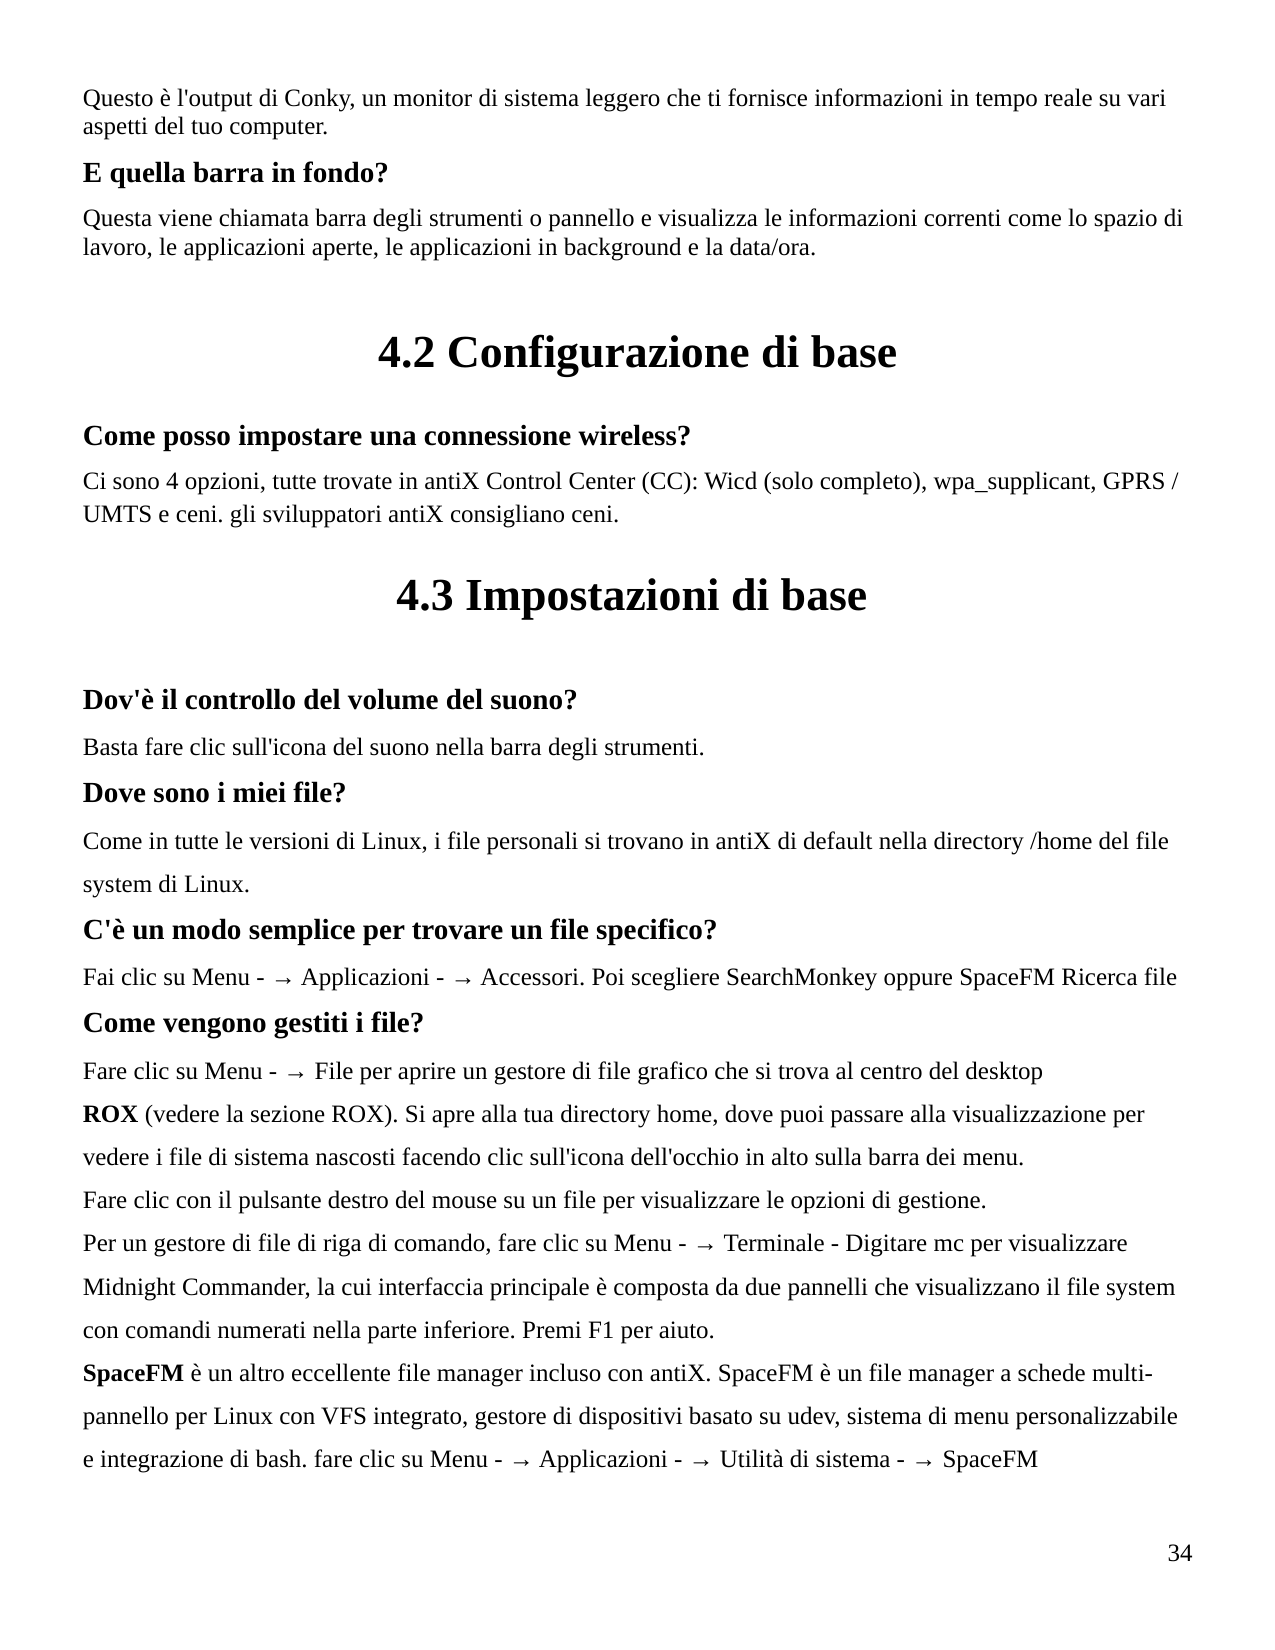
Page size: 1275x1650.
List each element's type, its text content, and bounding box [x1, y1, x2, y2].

text Dove sono i miei file? [83, 776, 1192, 809]
text Fare clic con il pulsante destro del mouse su un file per visualizzare le opzioni di gestione. [83, 1185, 1192, 1214]
text Per un gestore di file di riga di comando, fare clic su Menu - → Terminale - Digitare mc per visualizzare Midnight Commander, la cui interfaccia principale è composta da due pannelli che visualizzano il file system con comandi numerati nella parte inferiore. Premi F1 per aiuto. [83, 1228, 1192, 1343]
text Basta fare clic sull'icona del suono nella barra degli strumenti. [83, 732, 1192, 761]
text Questa viene chiamata barra degli strumenti o pannello e visualizza le informazioni correnti come lo spazio di lavoro, le applicazioni aperte, le applicazioni in background e la data/ora. [83, 203, 1192, 260]
subtitle 4.2 Configurazione di base [83, 324, 1192, 377]
text Come vengono gestiti i file? [83, 1006, 1192, 1039]
text Fare clic su Menu - → File per aprire un gestore di file grafico che si trova al centro del desktop [83, 1056, 1192, 1085]
text Fai clic su Menu - → Applicazioni - → Accessori. Poi scegliere SearchMonkey oppure SpaceFM Ricerca file [83, 962, 1192, 991]
text SpaceFM è un altro eccellente file manager incluso con antiX. SpaceFM è un file manager a schede multi-pannello per Linux con VFS integrato, gestore di dispositivi basato su udev, sistema di menu personalizzabile e integrazione di bash. fare clic su Menu - → Applicazioni - → Utilità di sistema - → SpaceFM [83, 1358, 1192, 1473]
text Ci sono 4 opzioni, tutte trovate in antiX Control Center (CC): Wicd (solo completo), wpa_supplicant, GPRS / UMTS e ceni. gli sviluppatori antiX consigliano ceni. [83, 466, 1192, 528]
text E quella barra in fondo? [83, 155, 1192, 188]
subtitle 4.3 Impostazioni di base [83, 568, 1192, 621]
text Dov'è il controllo del volume del suono? [83, 682, 1192, 716]
text C'è un modo semplice per trovare un file specifico? [83, 912, 1192, 946]
text Questo è l'output di Conky, un monitor di sistema leggero che ti fornisce informazioni in tempo reale su vari aspetti del tuo computer. [83, 83, 1192, 140]
text ROX (vedere la sezione ROX). Si apre alla tua directory home, dove puoi passare alla visualizzazione per vedere i file di sistema nascosti facendo clic sull'icona dell'occhio in alto sulla barra dei menu. [83, 1099, 1192, 1171]
text Come in tutte le versioni di Linux, i file personali si trovano in antiX di default nella directory /home del file system di Linux. [83, 826, 1192, 898]
text Come posso impostare una connessione wireless? [83, 418, 1192, 452]
